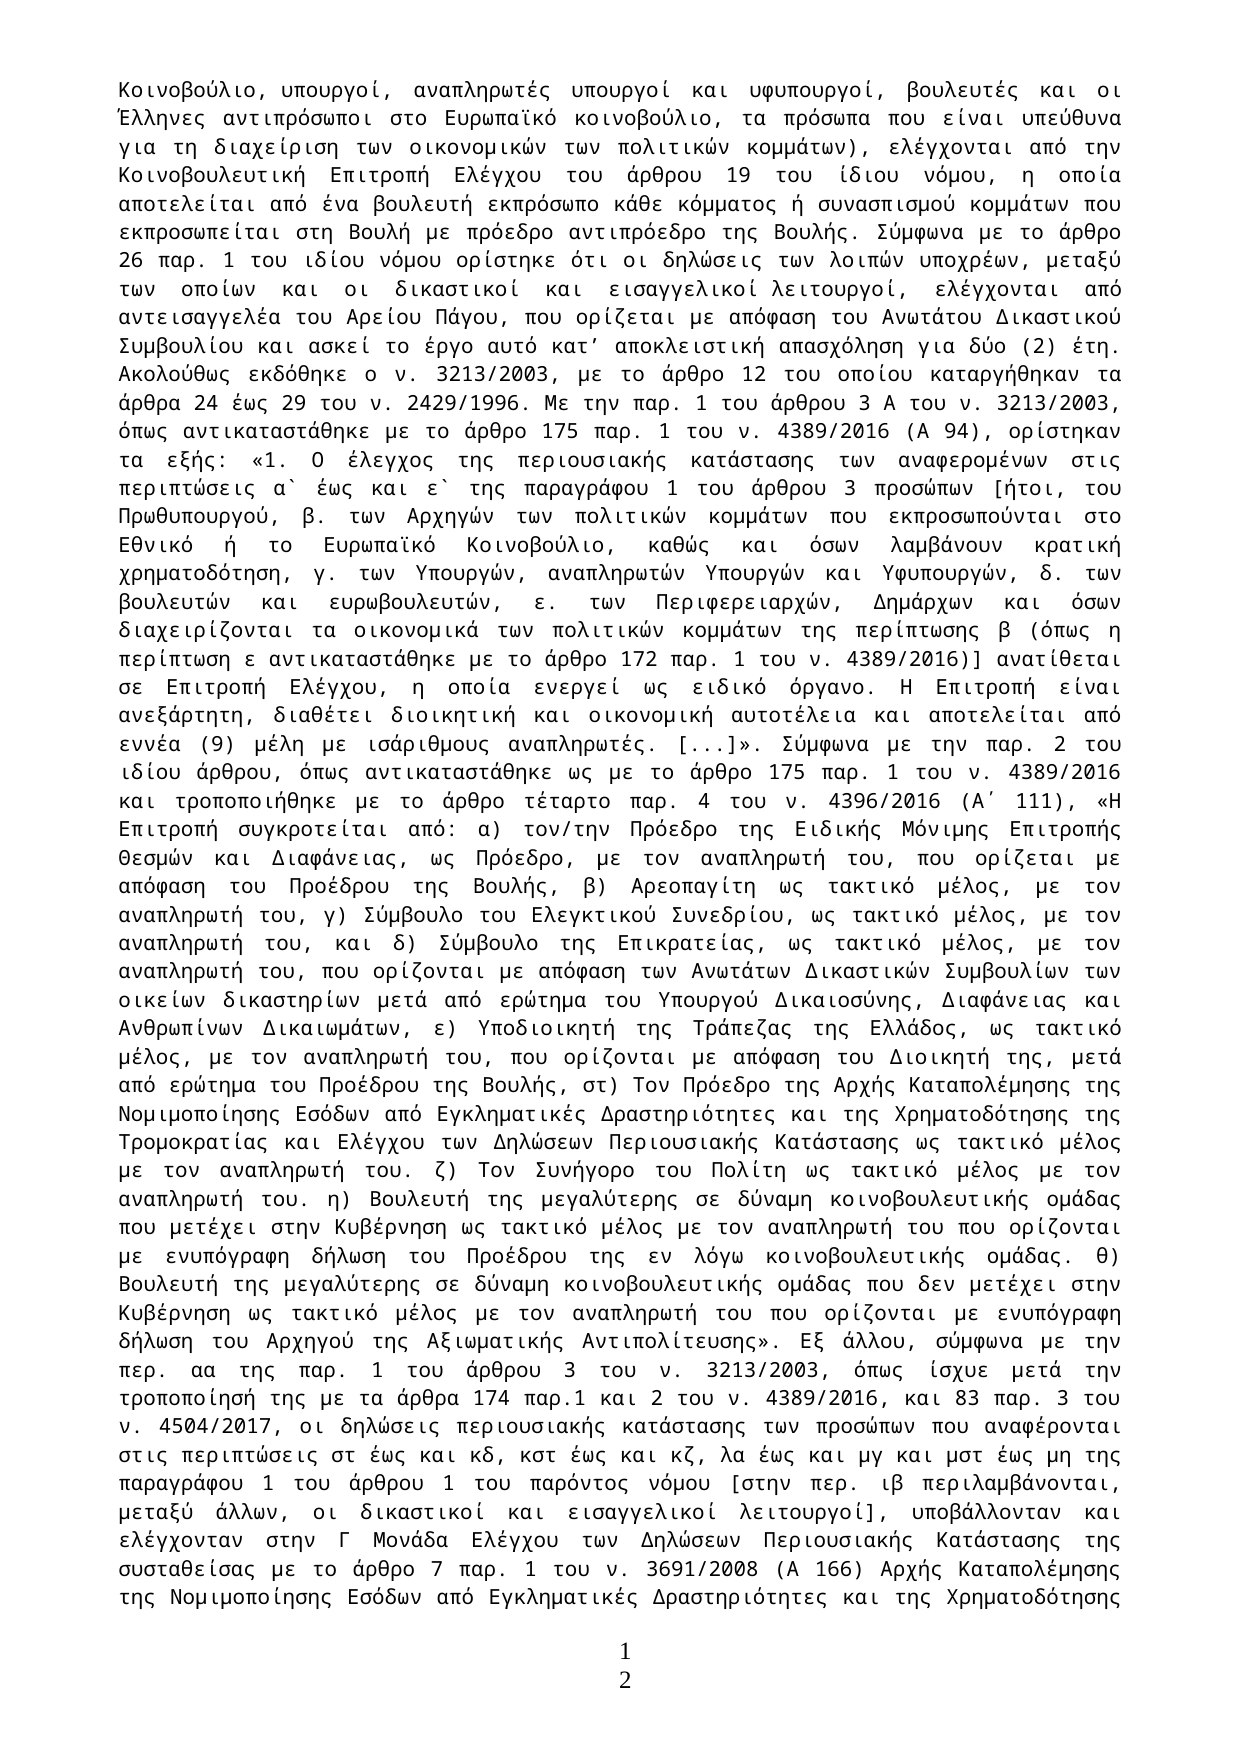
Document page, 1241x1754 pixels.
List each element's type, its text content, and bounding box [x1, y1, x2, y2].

text Κοινοβούλιο, υπουργοί, αναπληρωτές υπουργοί και υφυπουργοί, βουλευτές και οι Έλληνες αντιπρόσωποι στο Ευρωπαϊκό κοινοβούλιο, τα πρόσωπα που είναι υπεύθυνα για τη διαχείριση των οικονομικών των πολιτικών κομμάτων), ελέγχονται από την Κοινοβουλευτική Επιτροπή Ελέγχου του άρθρου 19 του ίδιου νόμου, η οποία αποτελείται από ένα βουλευτή εκπρόσωπο κάθε κόμματος ή συνασπισμού κομμάτων που εκπροσωπείται στη Βουλή με πρόεδρο αντιπρόεδρο της Βουλής. Σύμφωνα με το άρθρο 26 παρ. 1 του ιδίου νόμου ορίστηκε ότι οι δηλώσεις των λοιπών υποχρέων, μεταξύ των οποίων και οι δικαστικοί και εισαγγελικοί λειτουργοί, ελέγχονται από αντεισαγγελέα του Αρείου Πάγου, που ορίζεται με απόφαση του Ανωτάτου Δικαστικού Συμβουλίου και ασκεί το έργο αυτό κατ’ αποκλειστική απασχόληση για δύο (2) έτη. Ακολούθως εκδόθηκε ο ν. 3213/2003, με το άρθρο 12 του οποίου καταργήθηκαν τα άρθρα 24 έως 29 του ν. 2429/1996. Με την παρ. 1 του άρθρου 3 Α του ν. 3213/2003, όπως αντικαταστάθηκε με το άρθρο 175 παρ. 1 του ν. 4389/2016 (Α 94), ορίστηκαν τα εξής: «1. Ο έλεγχος της περιουσιακής κατάστασης των αναφερομένων στις περιπτώσεις α` έως και ε` της παραγράφου 1 του άρθρου 3 προσώπων [ήτοι, του Πρωθυπουργού, β. των Αρχηγών των πολιτικών κομμάτων που εκπροσωπούνται στο Εθνικό ή το Ευρωπαϊκό Κοινοβούλιο, καθώς και όσων λαμβάνουν κρατική χρηματοδότηση, γ. των Υπουργών, αναπληρωτών Υπουργών και Υφυπουργών, δ. των βουλευτών και ευρωβουλευτών, ε. των Περιφερειαρχών, Δημάρχων και όσων διαχειρίζονται τα οικονομικά των πολιτικών κομμάτων της περίπτωσης β (όπως η περίπτωση ε αντικαταστάθηκε με το άρθρο 172 παρ. 1 του ν. 4389/2016)] ανατίθεται σε Επιτροπή Ελέγχου, η οποία ενεργεί ως ειδικό όργανο. Η Επιτροπή είναι ανεξάρτητη, διαθέτει διοικητική και οικονομική αυτοτέλεια και αποτελείται από εννέα (9) μέλη με ισάριθμους αναπληρωτές. [...]». Σύμφωνα με την παρ. 2 του ιδίου άρθρου, όπως αντικαταστάθηκε ως με το άρθρο 175 παρ. 1 του ν. 4389/2016 και τροποποιήθηκε με το άρθρο τέταρτο παρ. 4 του ν. 4396/2016 (Α΄ 111), «Η Επιτροπή συγκροτείται από: α) τον/την Πρόεδρο της Ειδικής Μόνιμης Επιτροπής Θεσμών και Διαφάνειας, ως Πρόεδρο, με τον αναπληρωτή του, που ορίζεται με απόφαση του Προέδρου της Βουλής, β) Αρεοπαγίτη ως τακτικό μέλος, με τον αναπληρωτή του, γ) Σύμβουλο του Ελεγκτικού Συνεδρίου, ως τακτικό μέλος, με τον αναπληρωτή του, και δ) Σύμβουλο της Επικρατείας, ως τακτικό μέλος, με τον αναπληρωτή του, που ορίζονται με απόφαση των Ανωτάτων Δικαστικών Συμβουλίων των οικείων δικαστηρίων μετά από ερώτημα του Υπουργού Δικαιοσύνης, Διαφάνειας και Ανθρωπίνων Δικαιωμάτων, ε) Υποδιοικητή της Τράπεζας της Ελλάδος, ως τακτικό μέλος, με τον αναπληρωτή του, που ορίζονται με απόφαση του Διοικητή της, μετά από ερώτημα του Προέδρου της Βουλής, στ) Τον Πρόεδρο της Αρχής Καταπολέμησης της Νομιμοποίησης Εσόδων από Εγκληματικές Δραστηριότητες και της Χρηματοδότησης της Τρομοκρατίας και Ελέγχου των Δηλώσεων Περιουσιακής Κατάστασης ως τακτικό μέλος με τον αναπληρωτή του. ζ) Τον Συνήγορο του Πολίτη ως τακτικό μέλος με τον αναπληρωτή του. η) Βουλευτή της μεγαλύτερης σε δύναμη κοινοβουλευτικής ομάδας που μετέχει στην Κυβέρνηση ως τακτικό μέλος με τον αναπληρωτή του που ορίζονται με ενυπόγραφη δήλωση του Προέδρου της εν λόγω κοινοβουλευτικής ομάδας. θ) Βουλευτή της μεγαλύτερης σε δύναμη κοινοβουλευτικής ομάδας που δεν μετέχει στην Κυβέρνηση ως τακτικό μέλος με τον αναπληρωτή του που ορίζονται με ενυπόγραφη δήλωση του Αρχηγού της Αξιωματικής Αντιπολίτευσης». Εξ άλλου, σύμφωνα με την περ. αα της παρ. 1 του άρθρου 3 του ν. 3213/2003, όπως ίσχυε μετά την τροποποίησή της με τα άρθρα 174 παρ.1 και 2 του ν. 4389/2016, και 83 παρ. 3 του ν. 4504/2017, οι δηλώσεις περιουσιακής κατάστασης των προσώπων που αναφέρονται στις περιπτώσεις στ έως και κδ, κστ έως και κζ, λα έως και μγ και μστ έως μη της παραγράφου 1 του άρθρου 1 του παρόντος νόμου [στην περ. ιβ περιλαμβάνονται, μεταξύ άλλων, οι δικαστικοί και εισαγγελικοί λειτουργοί], υποβάλλονταν και ελέγχονταν στην Γ Μονάδα Ελέγχου των Δηλώσεων Περιουσιακής Κατάστασης της συσταθείσας με το άρθρο 7 παρ. 1 του ν. 3691/2008 (Α 166) Αρχής Καταπολέμησης της Νομιμοποίησης Εσόδων από Εγκληματικές Δραστηριότητες και της Χρηματοδότησης [118, 75, 1122, 1611]
